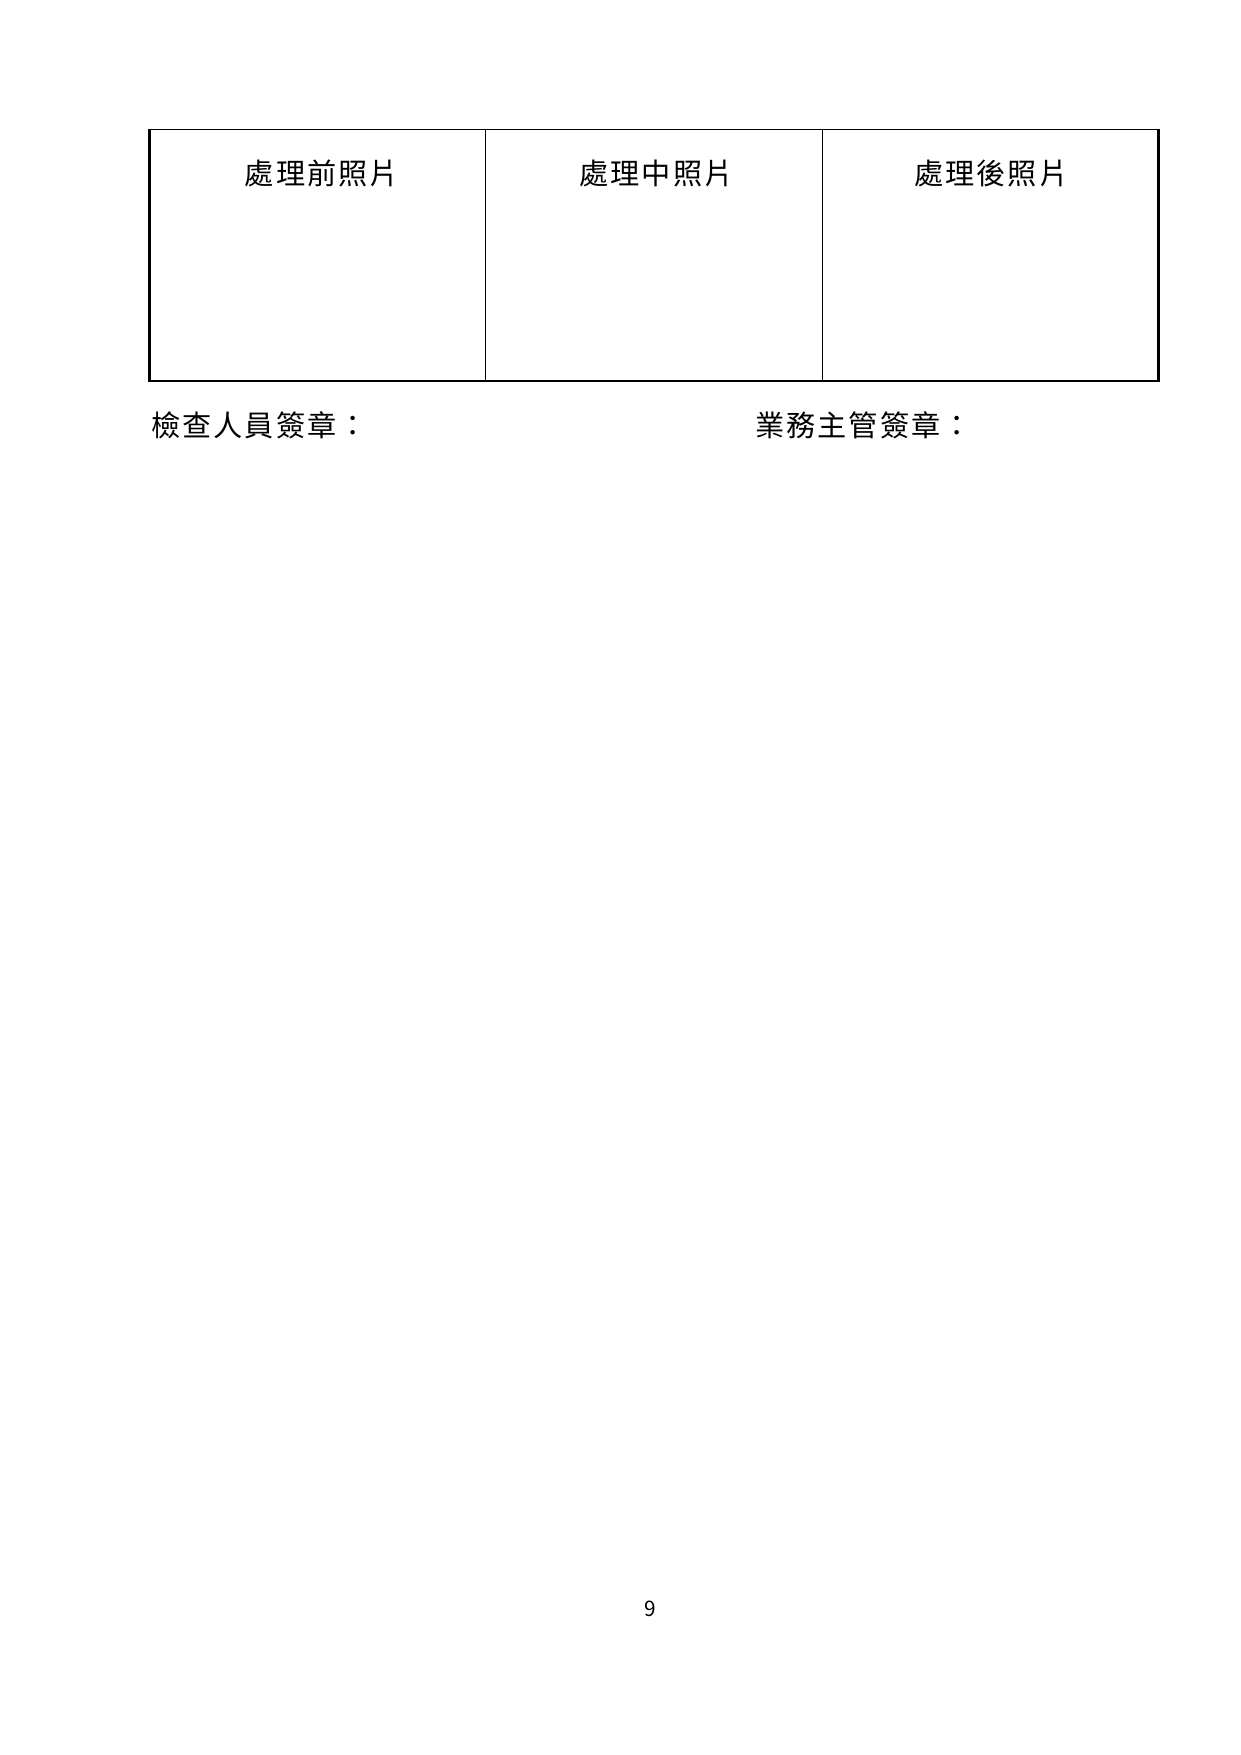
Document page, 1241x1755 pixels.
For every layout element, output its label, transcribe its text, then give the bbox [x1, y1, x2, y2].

table_cell 處理中照片 [486, 130, 822, 380]
table_cell 處理前照片 [151, 130, 485, 380]
table_cell 處理後照片 [823, 130, 1157, 380]
text 檢查人員簽章： 業務主管簽章： [150, 382, 1150, 444]
